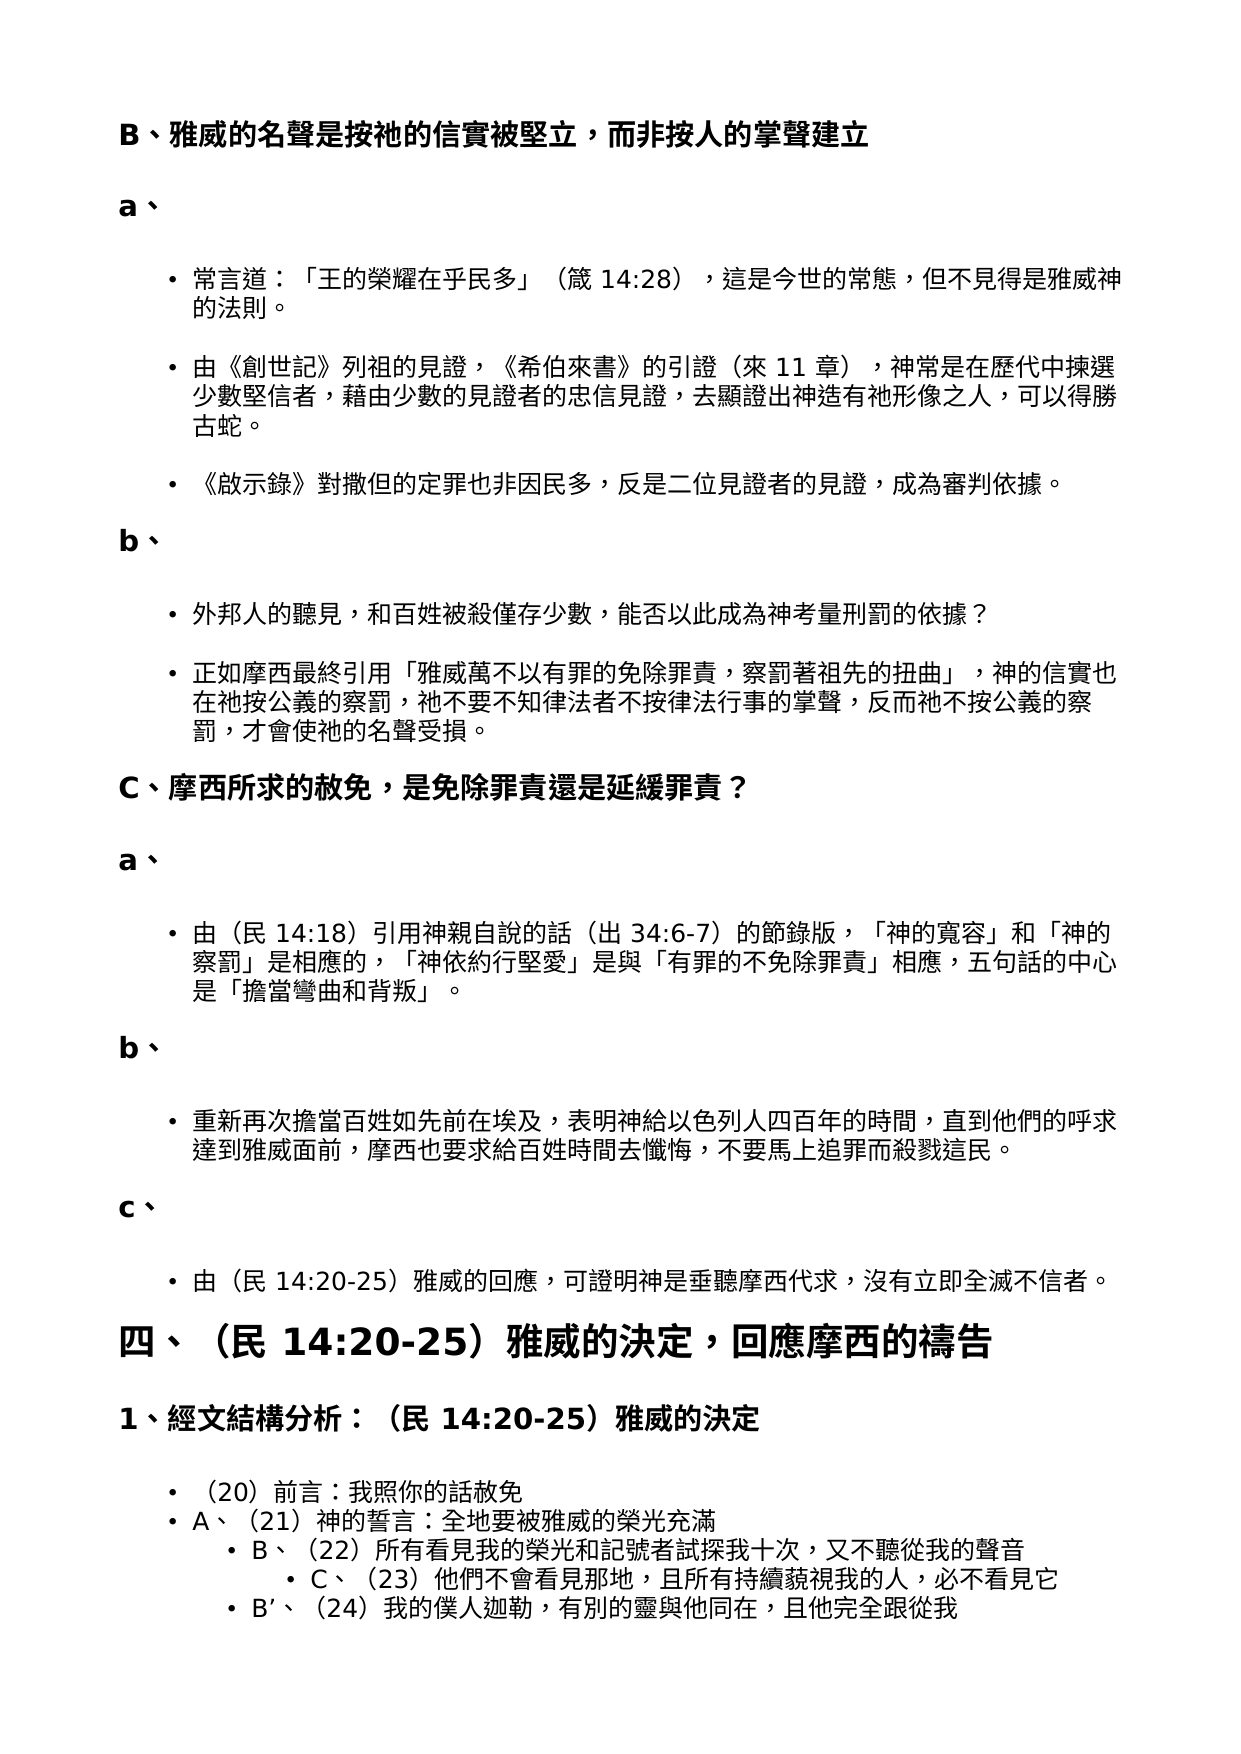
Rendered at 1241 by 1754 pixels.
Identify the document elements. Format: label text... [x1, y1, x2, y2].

list 《啟示錄》對撒但的定罪也非因民多，反是二位見證者的見證，成為審判依據。 [177, 470, 1122, 499]
list 外邦人的聽見，和百姓被殺僅存少數，能否以此成為神考量刑罰的依據？ [177, 600, 1122, 629]
list 正如摩西最終引用「雅威萬不以有罪的免除罪責，察罰著祖先的扭曲」，神的信實也在祂按公義的察罰，祂不要不知律法者不按律法行事的掌聲，反而祂不按公義的察罰，才會使祂的名聲受損。 [177, 659, 1122, 747]
list （20）前言：我照你的話赦免 [177, 1478, 1122, 1507]
list 重新再次擔當百姓如先前在埃及，表明神給以色列人四百年的時間，直到他們的呼求達到雅威面前，摩西也要求給百姓時間去懺悔，不要馬上追罪而殺戮這民。 [177, 1107, 1122, 1166]
list 常言道：「王的榮耀在乎民多」（箴 14:28），這是今世的常態，但不見得是雅威神的法則。 [177, 266, 1122, 324]
subtitle b、 [118, 1031, 1122, 1065]
list B’、（24）我的僕人迦勒，有別的靈與他同在，且他完全跟從我 [236, 1594, 1122, 1624]
list 由（民 14:20-25）雅威的回應，可證明神是垂聽摩西代求，沒有立即全滅不信者。 [177, 1267, 1122, 1296]
subtitle a、 [118, 189, 1122, 223]
list A、（21）神的誓言：全地要被雅威的榮光充滿 [177, 1507, 1122, 1536]
list 由《創世記》列祖的見證，《希伯來書》的引證（來 11 章），神常是在歷代中揀選少數堅信者，藉由少數的見證者的忠信見證，去顯證出神造有祂形像之人，可以得勝古蛇。 [177, 353, 1122, 441]
subtitle b、 [118, 524, 1122, 558]
subtitle 四、（民 14:20-25）雅威的決定，回應摩西的禱告 [118, 1321, 1122, 1364]
subtitle C、摩西所求的赦免，是免除罪責還是延緩罪責？ [118, 772, 1122, 806]
subtitle B、雅威的名聲是按祂的信實被堅立，而非按人的掌聲建立 [118, 118, 1122, 152]
subtitle 1、經文結構分析：（民 14:20-25）雅威的決定 [118, 1402, 1122, 1436]
subtitle a、 [118, 843, 1122, 877]
list C、（23）他們不會看見那地，且所有持續藐視我的人，必不看見它 [295, 1565, 1122, 1594]
list 由（民 14:18）引用神親自說的話（出 34:6-7）的節錄版，「神的寬容」和「神的察罰」是相應的，「神依約行堅愛」是與「有罪的不免除罪責」相應，五句話的中心是「擔當彎曲和背叛」。 [177, 919, 1122, 1006]
subtitle c、 [118, 1191, 1122, 1225]
list B、（22）所有看見我的榮光和記號者試探我十次，又不聽從我的聲音 [236, 1536, 1122, 1565]
